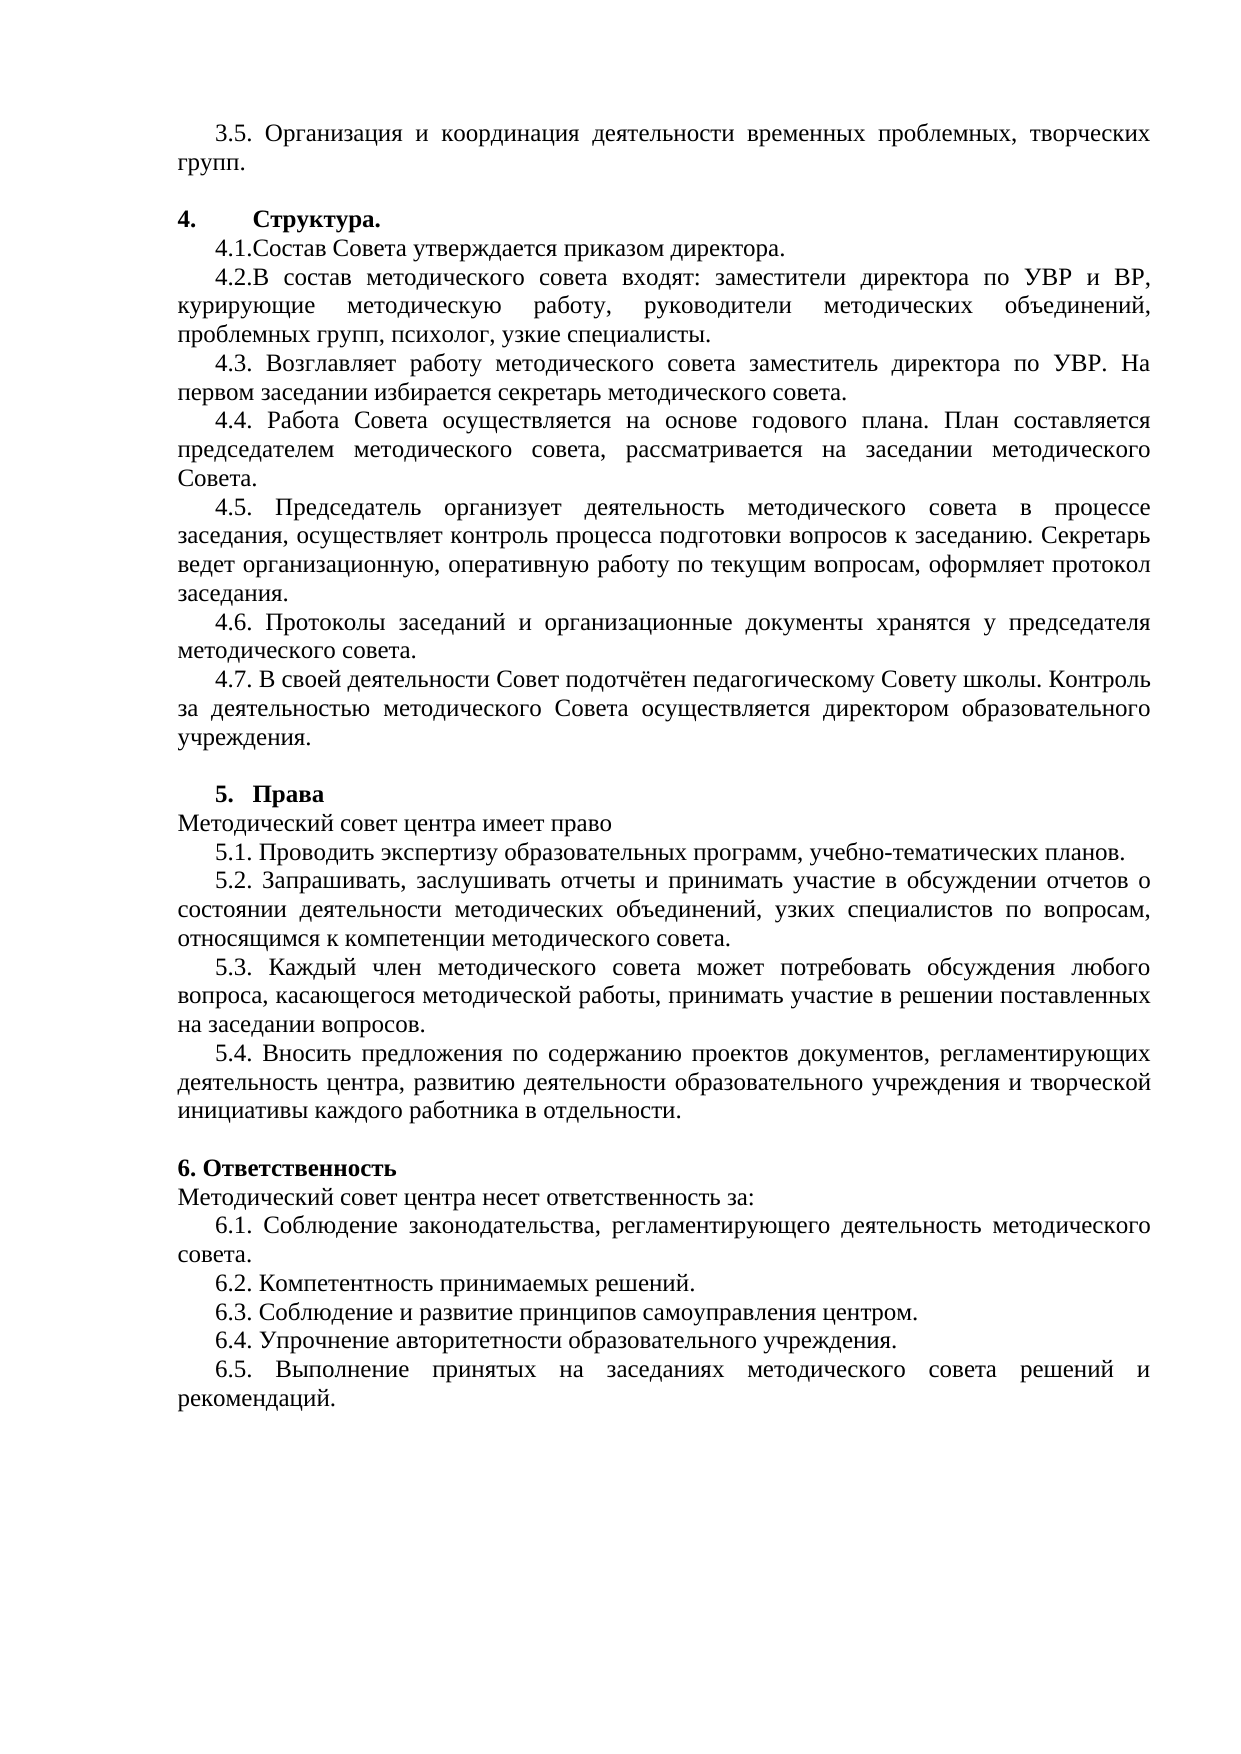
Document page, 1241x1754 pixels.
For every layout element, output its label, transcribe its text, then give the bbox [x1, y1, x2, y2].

text 4.3. Возглавляет работу методического совета заместитель директора по УВР. На первом заседании избирается секретарь методического совета. [177, 348, 1152, 406]
text 6.5. Выполнение принятых на заседаниях методического совета решений и рекомендаций. [177, 1354, 1152, 1412]
text 6.2. Компетентность принимаемых решений. [215, 1268, 1152, 1297]
text 4.6. Протоколы заседаний и организационные документы хранятся у председателя методического совета. [177, 607, 1152, 664]
text 4.5. Председатель организует деятельность методического совета в процессе заседания, осуществляет контроль процесса подготовки вопросов к заседанию. Секретарь ведет организационную, оперативную работу по текущим вопросам, оформляет протокол заседания. [177, 492, 1152, 607]
text 4.1.Состав Совета утверждается приказом директора. [177, 233, 1152, 262]
text Методический совет центра имеет право [177, 808, 1152, 837]
text 6.3. Соблюдение и развитие принципов самоуправления центром. [215, 1297, 1152, 1326]
text 6.1. Соблюдение законодательства, регламентирующего деятельность методического совета. [177, 1211, 1152, 1268]
text за деятельностью методического Совета осуществляется директором образовательного учреждения. [177, 693, 1152, 751]
text 5.3. Каждый член методического совета может потребовать обсуждения любого вопроса, касающегося методической работы, принимать участие в решении поставленных на заседании вопросов. [177, 952, 1152, 1038]
text 6.4. Упрочнение авторитетности образовательного учреждения. [215, 1326, 1152, 1354]
text 5.2. Запрашивать, заслушивать отчеты и принимать участие в обсуждении отчетов о состоянии деятельности методических объединений, узких специалистов по вопросам, относящимся к компетенции методического совета. [177, 866, 1152, 952]
text 5.4. Вносить предложения по содержанию проектов документов, регламентирующих деятельность центра, развитию деятельности образовательного учреждения и творческой инициативы каждого работника в отдельности. [177, 1038, 1152, 1124]
list Структура. [177, 204, 1152, 233]
text 5.1. Проводить экспертизу образовательных программ, учебно-тематических планов. [215, 837, 1152, 866]
text 4.4. Работа Совета осуществляется на основе годового плана. План составляется председателем методического совета, рассматривается на заседании методического Совета. [177, 406, 1152, 492]
text 3.5. Организация и координация деятельности временных проблемных, творческих групп. [177, 118, 1152, 176]
text 6. Ответственность [177, 1153, 1152, 1182]
text Методический совет центра несет ответственность за: [177, 1182, 1152, 1211]
text 4.7. В своей деятельности Совет подотчётен педагогическому Совету школы. Контроль [177, 664, 1152, 693]
list Права [215, 779, 1152, 808]
text 4.2.В состав методического совета входят: заместители директора по УВР и ВР, курирующие методическую работу, руководители методических объединений, проблемных групп, психолог, узкие специалисты. [177, 262, 1152, 348]
